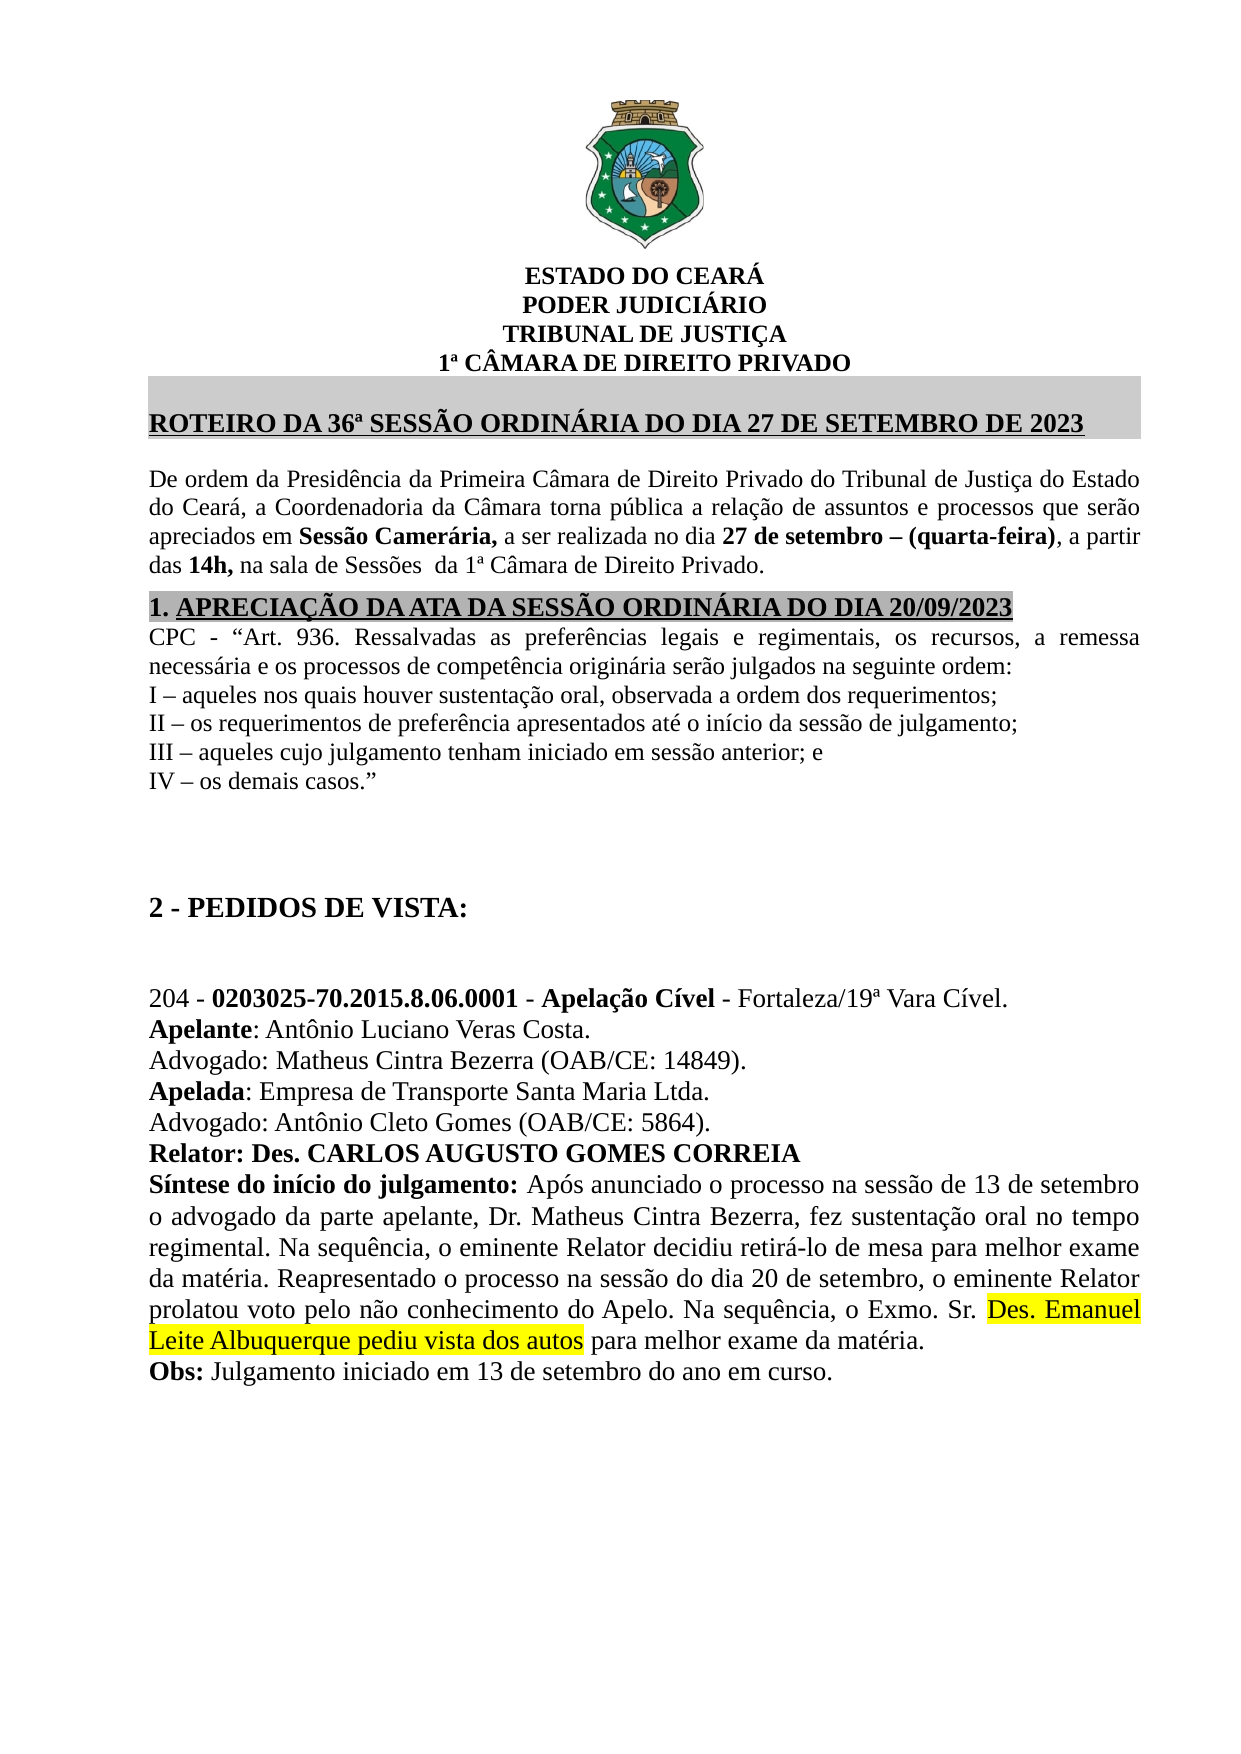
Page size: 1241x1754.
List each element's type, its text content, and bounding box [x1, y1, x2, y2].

text Advogado: Antônio Cleto Gomes (OAB/CE: 5864). [148, 1106, 1141, 1137]
text III – aqueles cujo julgamento tenham iniciado em sessão anterior; e [148, 737, 1141, 766]
subtitle 1ª CÂMARA DE DIREITO PRIVADO [148, 348, 1141, 376]
text Obs: Julgamento iniciado em 13 de setembro do ano em curso. [148, 1355, 1141, 1387]
text ESTADO DO CEARÁ [148, 261, 1141, 290]
picture [585, 100, 704, 249]
text 1. APRECIAÇÃO DA ATA DA SESSÃO ORDINÁRIA DO DIA 20/09/2023 [148, 591, 1141, 622]
text II – os requerimentos de preferência apresentados até o início da sessão de julgamento; [148, 708, 1141, 737]
text ROTEIRO DA 36ª SESSÃO ORDINÁRIA DO DIA 27 DE SETEMBRO DE 2023 [148, 407, 1141, 439]
text Apelante: Antônio Luciano Veras Costa. [148, 1013, 1141, 1044]
subtitle TRIBUNAL DE JUSTIÇA [148, 319, 1141, 348]
text PODER JUDICIÁRIO [148, 290, 1141, 319]
text IV – os demais casos.” [148, 766, 1141, 795]
text De ordem da Presidência da Primeira Câmara de Direito Privado do Tribunal de Justiça do Estado do Ceará, a Coordenadoria da Câmara torna pública a relação de assuntos e processos que serão apreciados em Sessão Camerária, a ser realizada no dia 27 de setembro – (quarta-feira), a partir das 14h, na sala de Sessões da 1ª Câmara de Direito Privado. [148, 464, 1141, 579]
text Advogado: Matheus Cintra Bezerra (OAB/CE: 14849). [148, 1044, 1141, 1075]
text 204 - 0203025-70.2015.8.06.0001 - Apelação Cível - Fortaleza/19ª Vara Cível. [148, 982, 1141, 1013]
text I – aqueles nos quais houver sustentação oral, observada a ordem dos requerimentos; [148, 680, 1141, 708]
text CPC - “Art. 936. Ressalvadas as preferências legais e regimentais, os recursos, a remessa necessária e os processos de competência originária serão julgados na seguinte ordem: [148, 622, 1141, 680]
text Síntese do início do julgamento: Após anunciado o processo na sessão de 13 de setembro o advogado da parte apelante, Dr. Matheus Cintra Bezerra, fez sustentação oral no tempo regimental. Na sequência, o eminente Relator decidiu retirá-lo de mesa para melhor exame da matéria. Reapresentado o processo na sessão do dia 20 de setembro, o eminente Relator prolatou voto pelo não conhecimento do Apelo. Na sequência, o Exmo. Sr. Des. Emanuel Leite Albuquerque pediu vista dos autos para melhor exame da matéria. [148, 1168, 1141, 1355]
text Relator: Des. CARLOS AUGUSTO GOMES CORREIA [148, 1137, 1141, 1168]
text 2 - PEDIDOS DE VISTA: [148, 891, 1141, 924]
text Apelada: Empresa de Transporte Santa Maria Ltda. [148, 1075, 1141, 1106]
